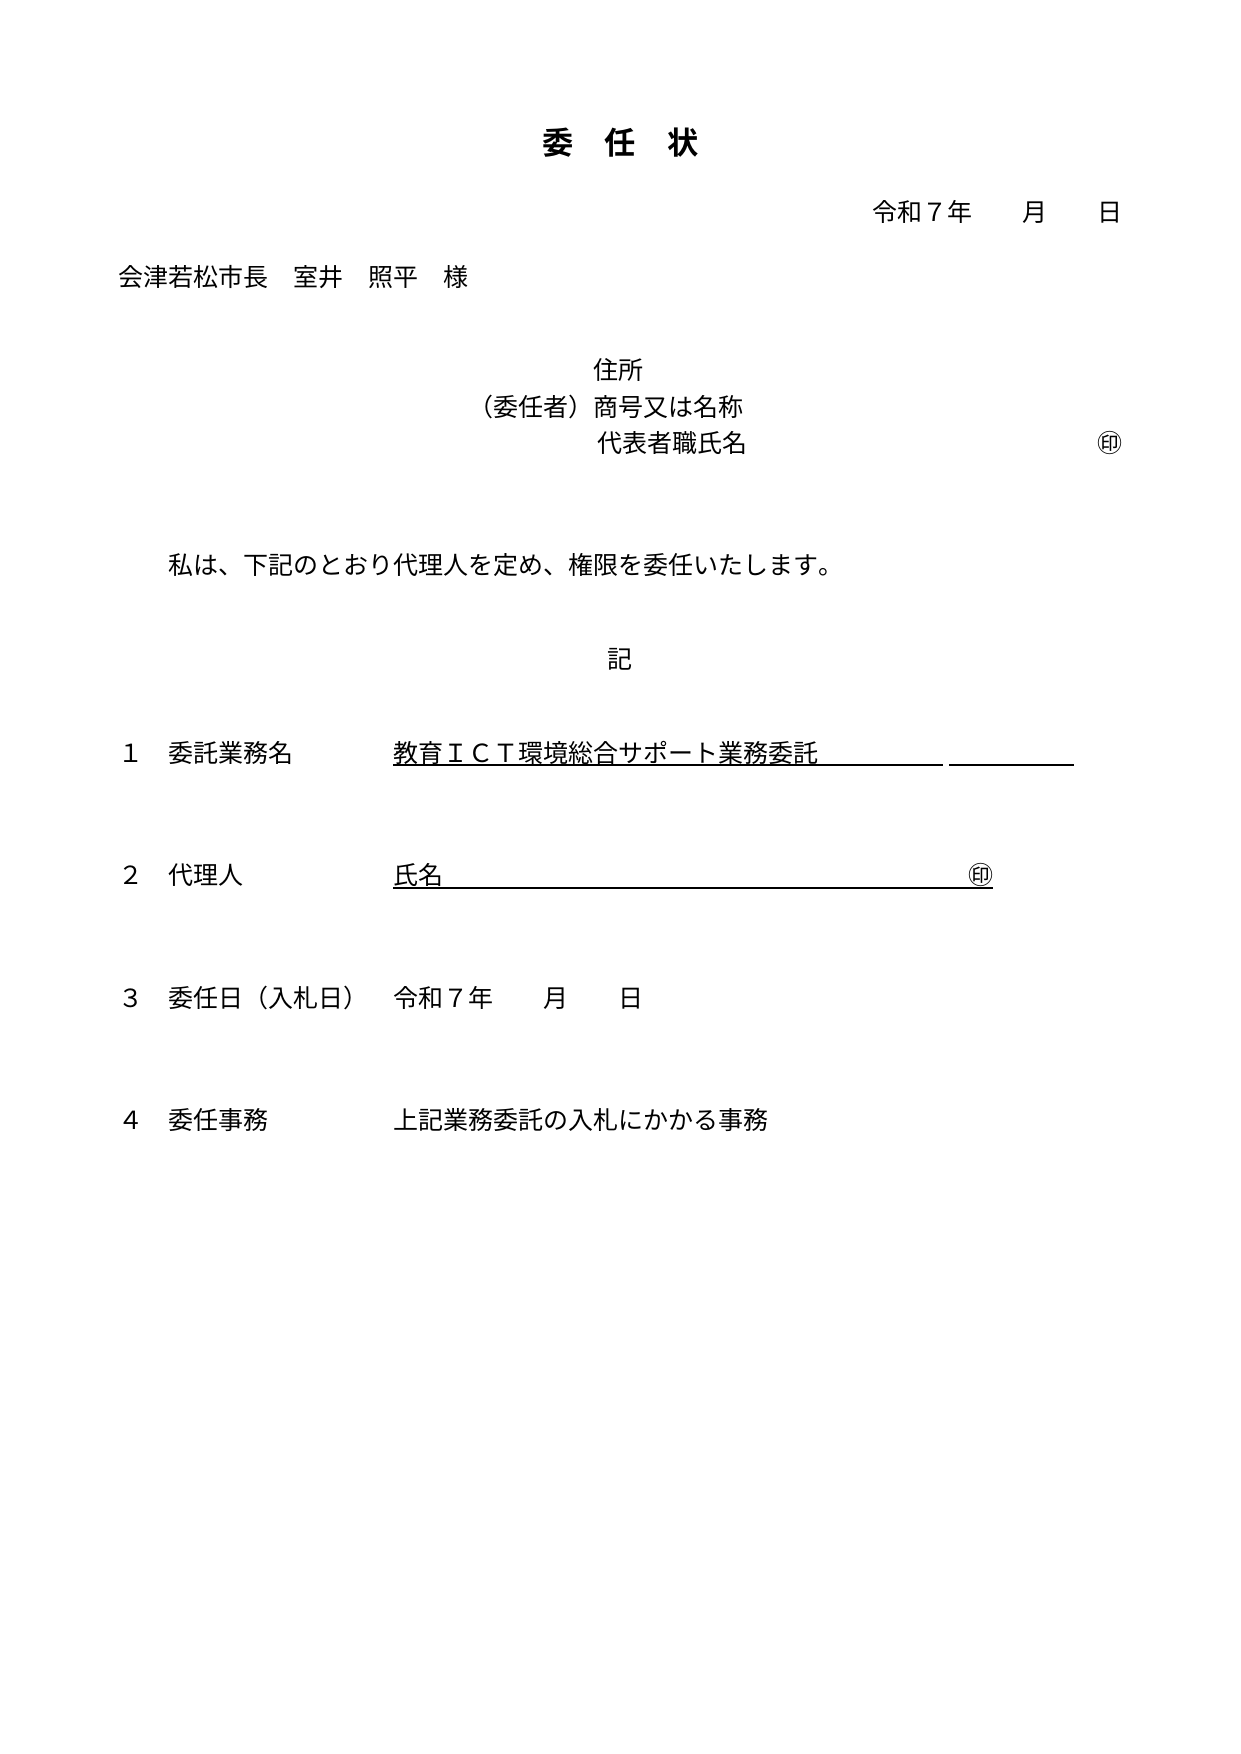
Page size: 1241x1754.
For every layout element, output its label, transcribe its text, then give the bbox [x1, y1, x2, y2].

text 私は、下記のとおり代理人を定め、権限を委任いたします。 [118, 546, 1122, 582]
text １ 委託業務名 教育ＩＣＴ環境総合サポート業務委託 . [118, 733, 1122, 769]
text ２ 代理人 氏名 ㊞ [118, 856, 1122, 892]
text ４ 委任事務 上記業務委託の入札にかかる事務 [118, 1101, 1122, 1137]
text 令和７年 月 日 [118, 192, 1122, 228]
text ３ 委任日（入札日） 令和７年 月 日 [118, 978, 1122, 1014]
text 住所 [118, 351, 1122, 387]
text 代表者職氏名 ㊞ [118, 423, 1122, 459]
text （委任者）商号又は名称 [118, 387, 1122, 423]
text 委 任 状 [118, 118, 1122, 163]
text 記 [118, 639, 1122, 676]
text 会津若松市長 室井 照平 様 [118, 257, 1122, 293]
